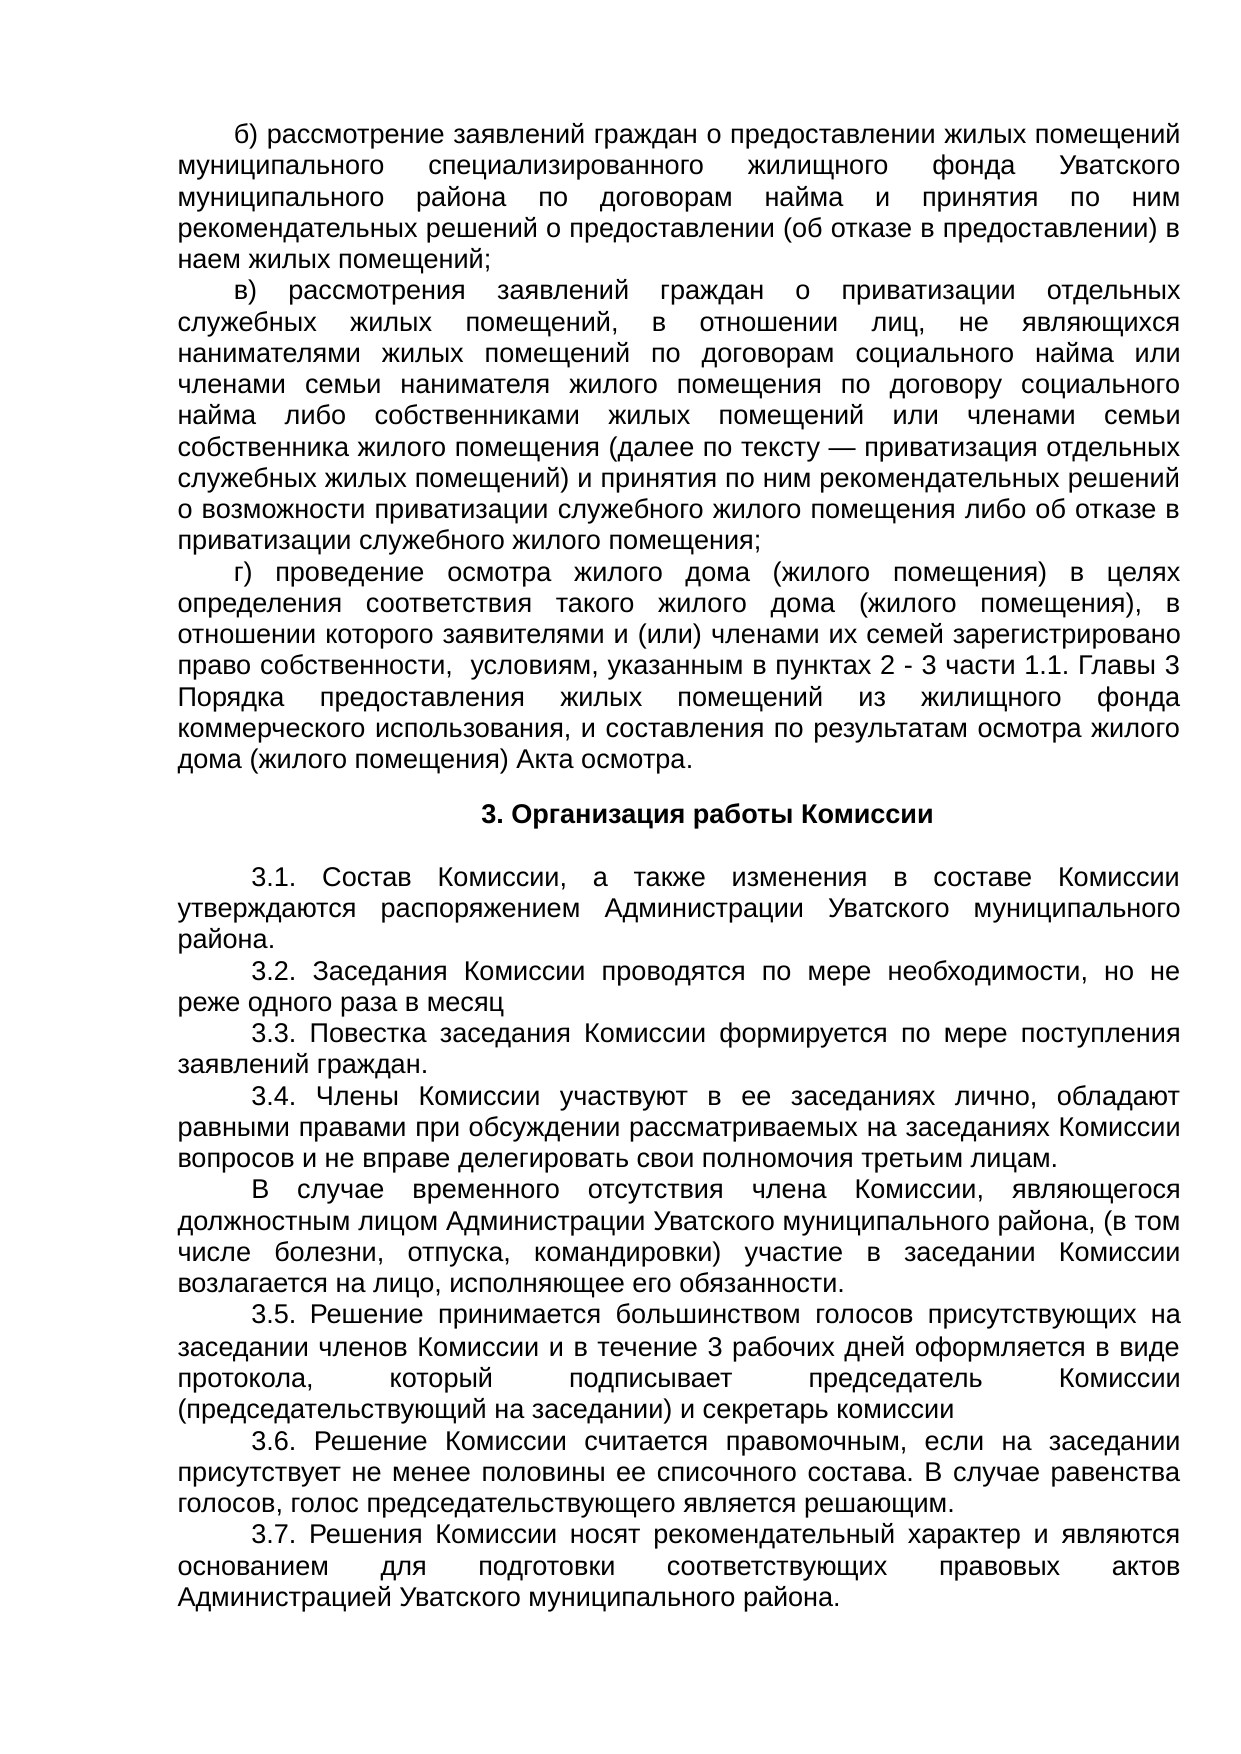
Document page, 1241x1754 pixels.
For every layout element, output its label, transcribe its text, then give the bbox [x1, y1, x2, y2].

text 3.2. Заседания Комиссии проводятся по мере необходимости, но не реже одного раза в месяц [177, 954, 1181, 1017]
text б) рассмотрение заявлений граждан о предоставлении жилых помещений муниципального специализированного жилищного фонда Уватского муниципального района по договорам найма и принятия по ним рекомендательных решений о предоставлении (об отказе в предоставлении) в наем жилых помещений; [177, 118, 1181, 274]
text 3.5. Решение принимается большинством голосов присутствующих на заседании членов Комиссии и в течение 3 рабочих дней оформляется в виде протокола, который подписывает председатель Комиссии (председательствующий на заседании) и секретарь комиссии [177, 1298, 1181, 1425]
text г) проведение осмотра жилого дома (жилого помещения) в целях определения соответствия такого жилого дома (жилого помещения), в отношении которого заявителями и (или) членами их семей зарегистрировано право собственности, условиям, указанным в пунктах 2 - 3 части 1.1. Главы 3 Порядка предоставления жилых помещений из жилищного фонда коммерческого использования, и составления по результатам осмотра жилого дома (жилого помещения) Акта осмотра. [177, 556, 1181, 774]
text 3.4. Члены Комиссии участвуют в ее заседаниях лично, обладают равными правами при обсуждении рассматриваемых на заседаниях Комиссии вопросов и не вправе делегировать свои полномочия третьим лицам. [177, 1079, 1181, 1173]
text 3.1. Состав Комиссии, а также изменения в составе Комиссии утверждаются распоряжением Администрации Уватского муниципального района. [177, 861, 1181, 954]
text 3.6. Решение Комиссии считается правомочным, если на заседании присутствует не менее половины ее списочного состава. В случае равенства голосов, голос председательствующего является решающим. [177, 1425, 1181, 1518]
text В случае временного отсутствия члена Комиссии, являющегося должностным лицом Администрации Уватского муниципального района, (в том числе болезни, отпуска, командировки) участие в заседании Комиссии возлагается на лицо, исполняющее его обязанности. [177, 1173, 1181, 1298]
text 3. Организация работы Комиссии [177, 798, 1181, 829]
text в) рассмотрения заявлений граждан о приватизации отдельных служебных жилых помещений, в отношении лиц, не являющихся нанимателями жилых помещений по договорам социального найма или членами семьи нанимателя жилого помещения по договору социального найма либо собственниками жилых помещений или членами семьи собственника жилого помещения (далее по тексту — приватизация отдельных служебных жилых помещений) и принятия по ним рекомендательных решений о возможности приватизации служебного жилого помещения либо об отказе в приватизации служебного жилого помещения; [177, 274, 1181, 556]
text 3.3. Повестка заседания Комиссии формируется по мере поступления заявлений граждан. [177, 1017, 1181, 1079]
text 3.7. Решения Комиссии носят рекомендательный характер и являются основанием для подготовки соответствующих правовых актов Администрацией Уватского муниципального района. [177, 1518, 1181, 1612]
